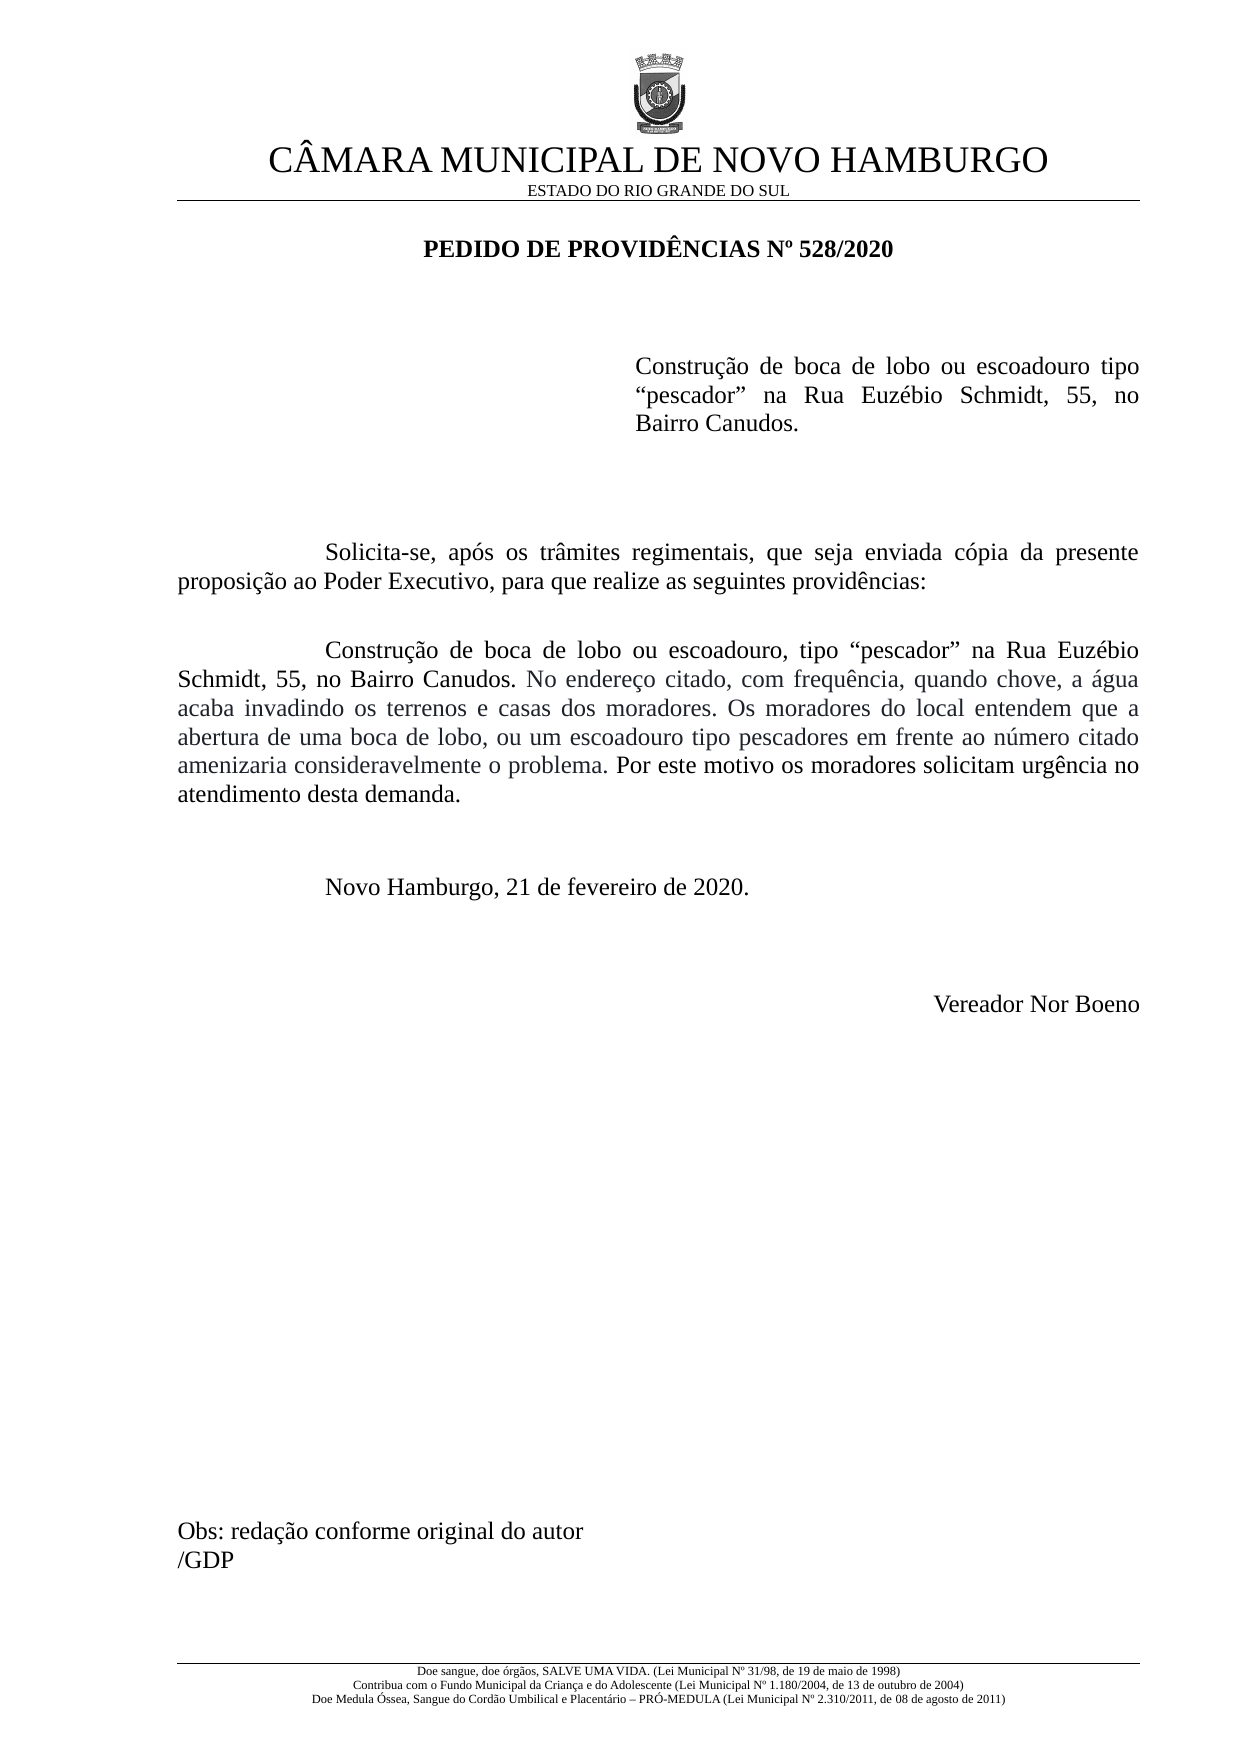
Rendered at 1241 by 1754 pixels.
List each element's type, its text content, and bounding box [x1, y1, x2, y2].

text Novo Hamburgo, 21 de fevereiro de 2020. [177, 872, 1140, 901]
text Construção de boca de lobo ou escoadouro, tipo “pescador” na Rua Euzébio Schmidt, 55, no Bairro Canudos. No endereço citado, com frequência, quando chove, a água acaba invadindo os terrenos e casas dos moradores. Os moradores do local entendem que a abertura de uma boca de lobo, ou um escoadouro tipo pescadores em frente ao número citado amenizaria consideravelmente o problema. Por este motivo os moradores solicitam urgência no atendimento desta demanda. [177, 636, 1140, 808]
text Obs: redação conforme original do autor [177, 1516, 1140, 1545]
text PEDIDO DE PROVIDÊNCIAS Nº 528/2020 [177, 234, 1140, 262]
text Construção de boca de lobo ou escoadouro tipo “pescador” na Rua Euzébio Schmidt, 55, no Bairro Canudos. [635, 351, 1140, 437]
text Vereador Nor Boeno [177, 989, 1140, 1018]
text Solicita-se, após os trâmites regimentais, que seja enviada cópia da presente proposição ao Poder Executivo, para que realize as seguintes providências: [177, 537, 1140, 595]
text /GDP [177, 1545, 1140, 1573]
